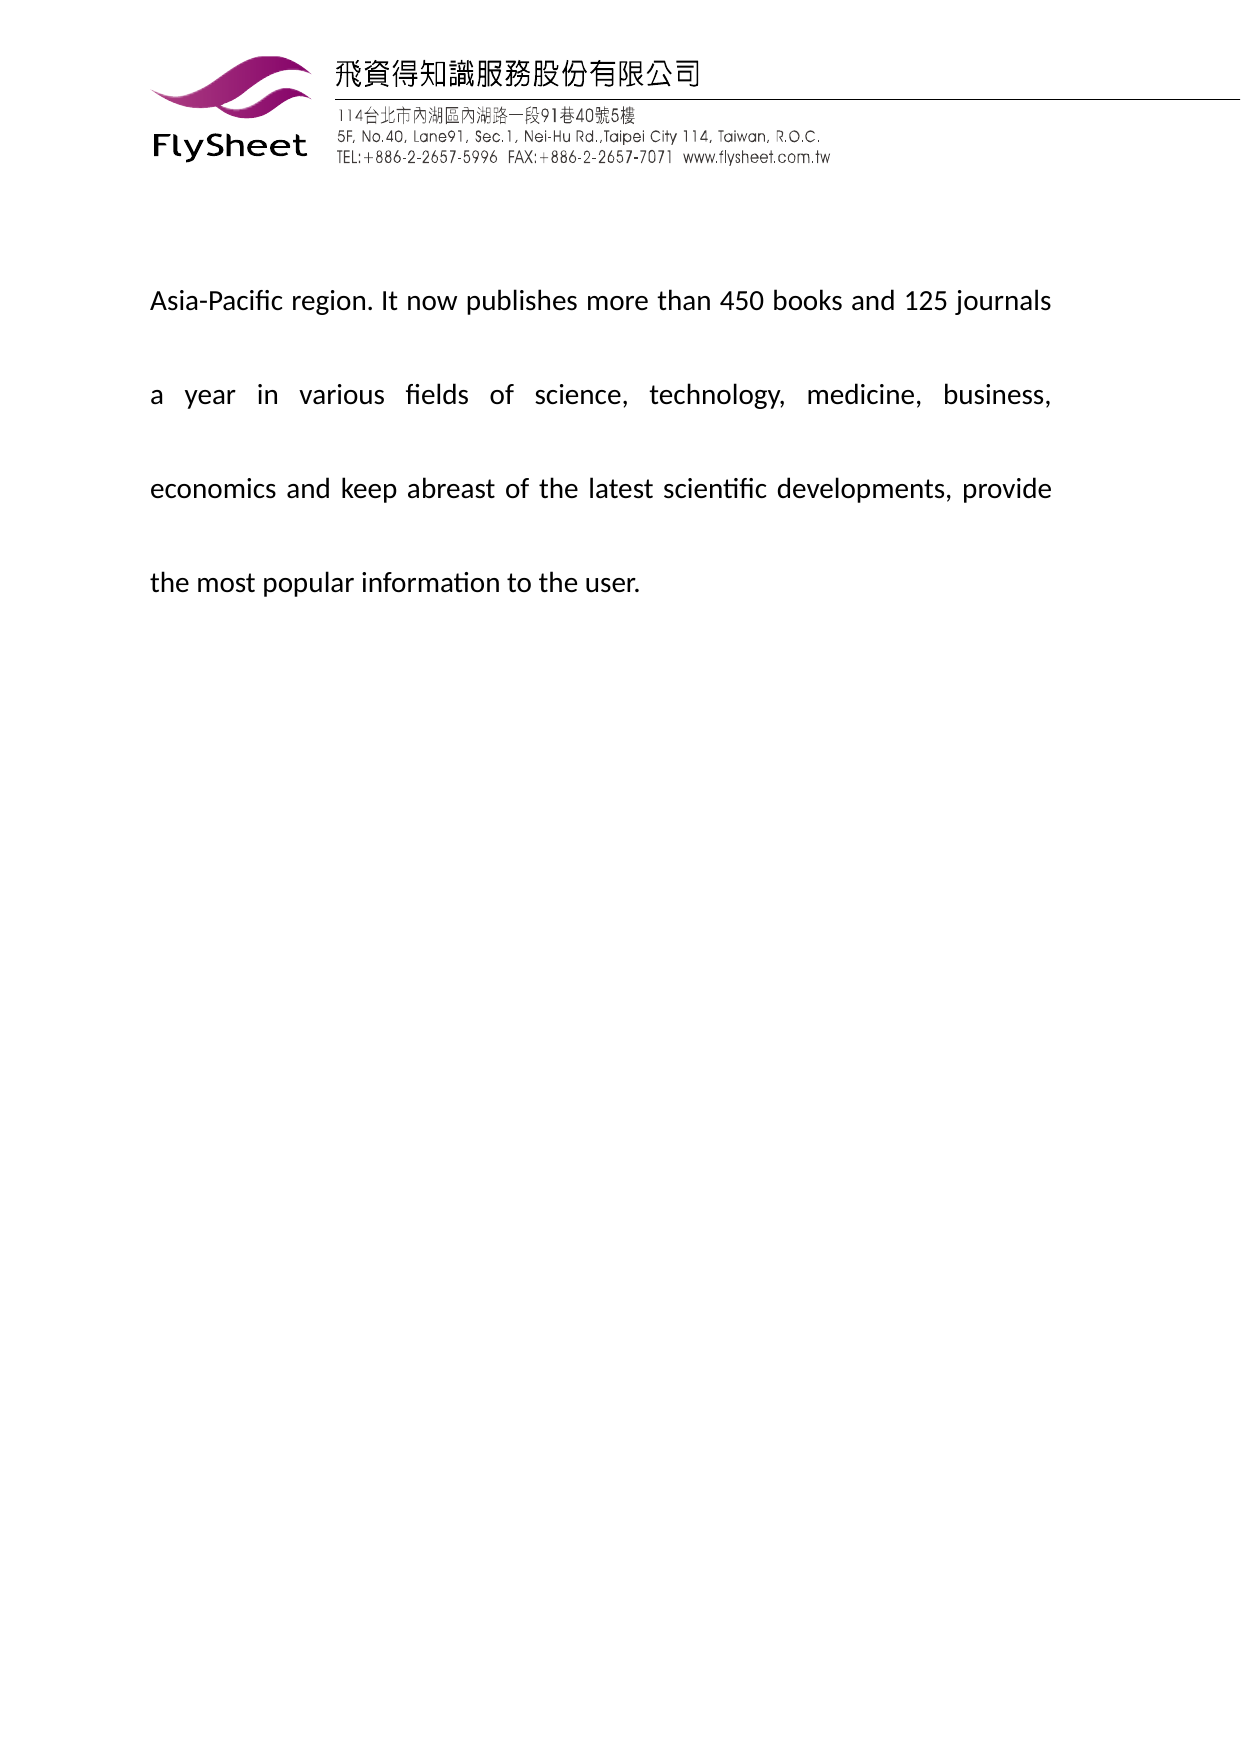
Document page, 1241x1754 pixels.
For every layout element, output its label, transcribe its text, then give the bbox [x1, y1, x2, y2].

text Asia-Pacific region. It now publishes more than 450 books and 125 journals a year in various fields of science, technology, medicine, business, economics and keep abreast of the latest scientific developments, provide the most popular information to the user. [150, 259, 1053, 602]
